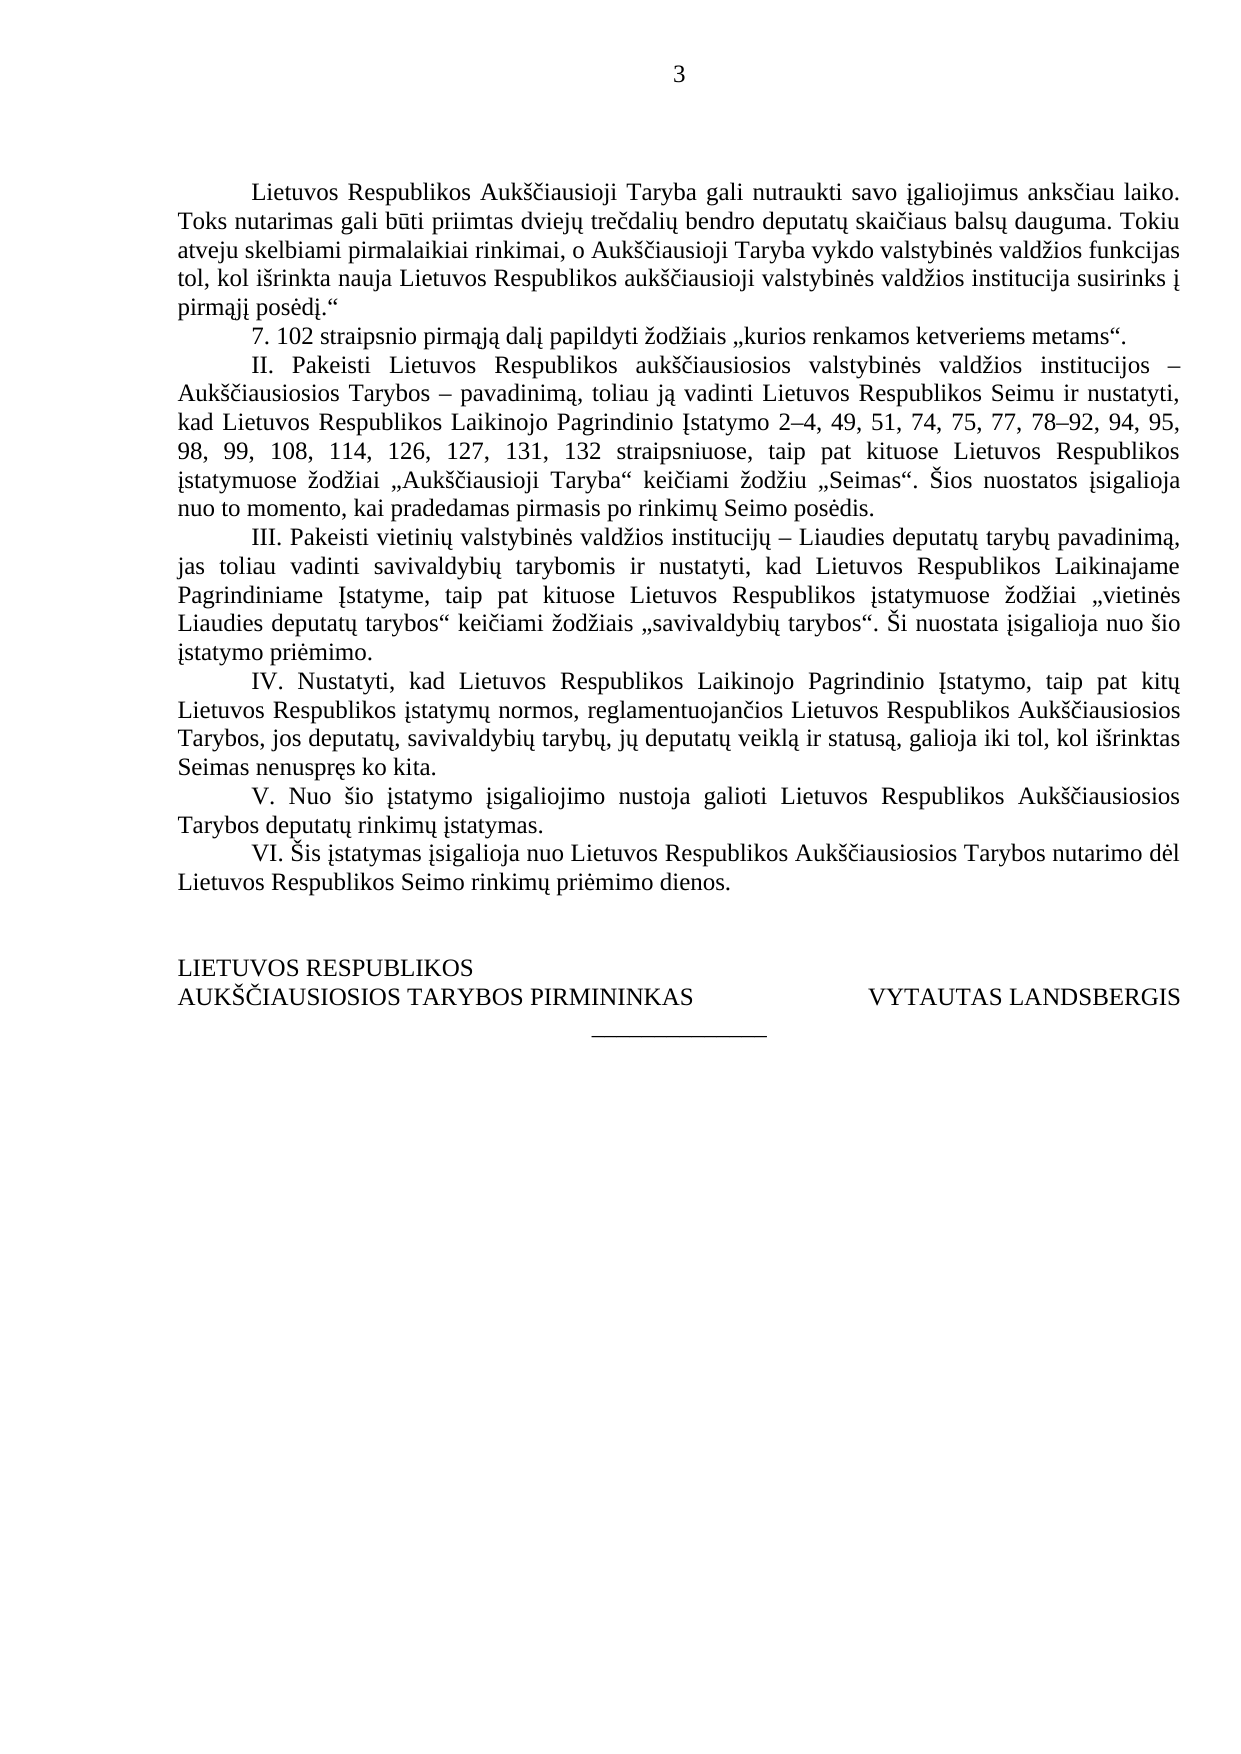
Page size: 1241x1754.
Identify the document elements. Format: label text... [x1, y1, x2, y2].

text 7. 102 straipsnio pirmąją dalį papildyti žodžiais „kurios renkamos ketveriems metams“. [177, 321, 1181, 350]
text V. Nuo šio įstatymo įsigaliojimo nustoja galioti Lietuvos Respublikos Aukščiausiosios Tarybos deputatų rinkimų įstatymas. [177, 781, 1181, 838]
text Lietuvos Respublikos Aukščiausioji Taryba gali nutraukti savo įgaliojimus anksčiau laiko. Toks nutarimas gali būti priimtas dviejų trečdalių bendro deputatų skaičiaus balsų dauguma. Tokiu atveju skelbiami pirmalaikiai rinkimai, o Aukščiausioji Taryba vykdo valstybinės valdžios funkcijas tol, kol išrinkta nauja Lietuvos Respublikos aukščiausioji valstybinės valdžios institucija susirinks į pirmąjį posėdį.“ [177, 177, 1181, 321]
text IV. Nustatyti, kad Lietuvos Respublikos Laikinojo Pagrindinio Įstatymo, taip pat kitų Lietuvos Respublikos įstatymų normos, reglamentuojančios Lietuvos Respublikos Aukščiausiosios Tarybos, jos deputatų, savivaldybių tarybų, jų deputatų veiklą ir statusą, galioja iki tol, kol išrinktas Seimas nenuspręs ko kita. [177, 666, 1181, 781]
text ______________ [177, 1011, 1181, 1040]
text AUKŠČIAUSIOSIOS TARYBOS PIRMININKAS VYTAUTAS LANDSBERGIS [177, 982, 1181, 1011]
text III. Pakeisti vietinių valstybinės valdžios institucijų – Liaudies deputatų tarybų pavadinimą, jas toliau vadinti savivaldybių tarybomis ir nustatyti, kad Lietuvos Respublikos Laikinajame Pagrindiniame Įstatyme, taip pat kituose Lietuvos Respublikos įstatymuose žodžiai „vietinės Liaudies deputatų tarybos“ keičiami žodžiais „savivaldybių tarybos“. Ši nuostata įsigalioja nuo šio įstatymo priėmimo. [177, 522, 1181, 666]
text II. Pakeisti Lietuvos Respublikos aukščiausiosios valstybinės valdžios institucijos – Aukščiausiosios Tarybos – pavadinimą, toliau ją vadinti Lietuvos Respublikos Seimu ir nustatyti, kad Lietuvos Respublikos Laikinojo Pagrindinio Įstatymo 2–4, 49, 51, 74, 75, 77, 78–92, 94, 95, 98, 99, 108, 114, 126, 127, 131, 132 straipsniuose, taip pat kituose Lietuvos Respublikos įstatymuose žodžiai „Aukščiausioji Taryba“ keičiami žodžiu „Seimas“. Šios nuostatos įsigalioja nuo to momento, kai pradedamas pirmasis po rinkimų Seimo posėdis. [177, 350, 1181, 522]
text VI. Šis įstatymas įsigalioja nuo Lietuvos Respublikos Aukščiausiosios Tarybos nutarimo dėl Lietuvos Respublikos Seimo rinkimų priėmimo dienos. [177, 838, 1181, 896]
text LIETUVOS RESPUBLIKOS [177, 953, 1181, 982]
